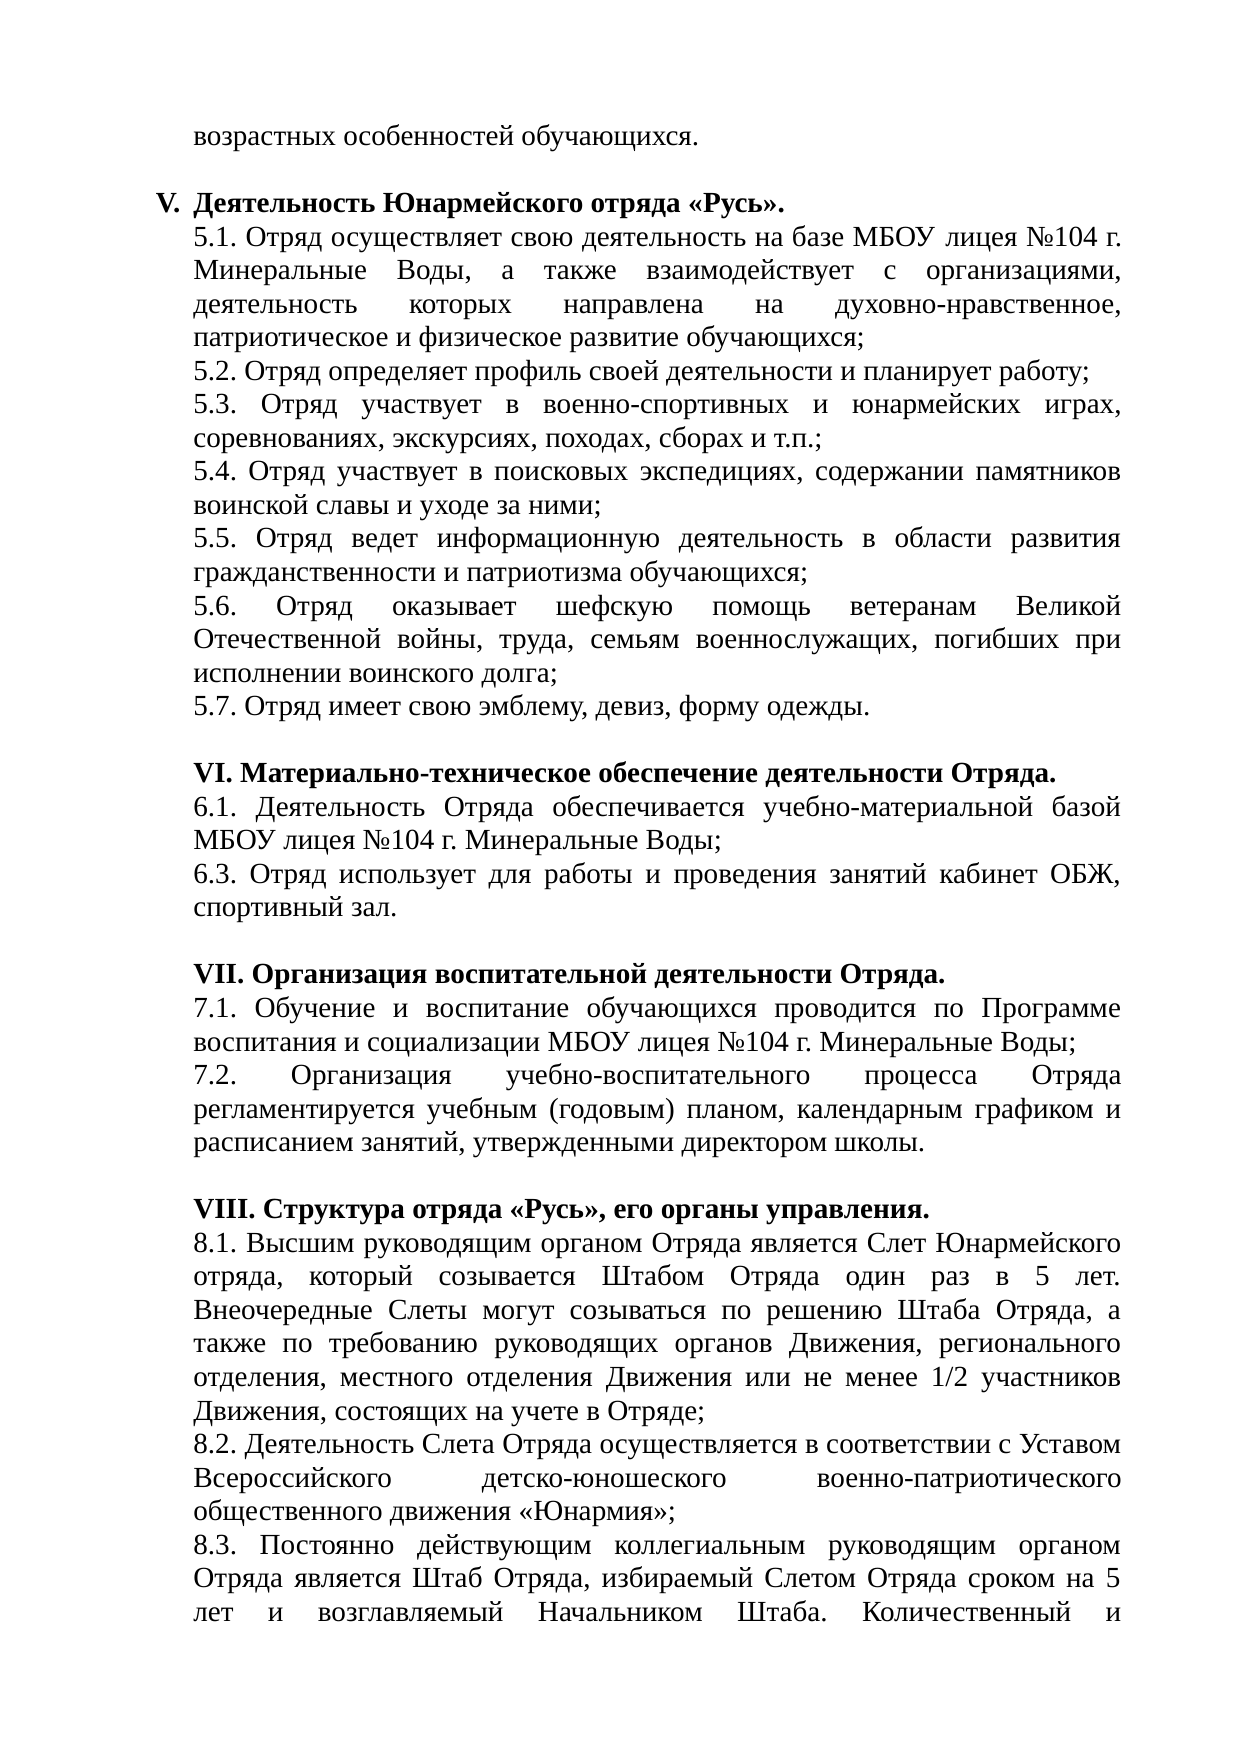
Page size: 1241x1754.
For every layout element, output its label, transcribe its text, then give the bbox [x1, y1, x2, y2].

list 6.3. Отряд использует для работы и проведения занятий кабинет ОБЖ, спортивный зал. [156, 856, 1122, 923]
list 8.2. Деятельность Слета Отряда осуществляется в соответствии с Уставом Всероссийского детско-юношеского военно-патриотического общественного движения «Юнармия»; [156, 1426, 1122, 1527]
list 5.2. Отряд определяет профиль своей деятельности и планирует работу; [156, 353, 1122, 386]
list 8.1. Высшим руководящим органом Отряда является Слет Юнармейского отряда, который созывается Штабом Отряда один раз в 5 лет. Внеочередные Слеты могут созываться по решению Штаба Отряда, а также по требованию руководящих органов Движения, регионального отделения, местного отделения Движения или не менее 1/2 участников Движения, состоящих на учете в Отряде; [156, 1225, 1122, 1426]
list Деятельность Юнармейского отряда «Русь». [156, 185, 1122, 219]
list 5.6. Отряд оказывает шефскую помощь ветеранам Великой Отечественной войны, труда, семьям военнослужащих, погибших при исполнении воинского долга; [156, 588, 1122, 688]
list 5.5. Отряд ведет информационную деятельность в области развития гражданственности и патриотизма обучающихся; [156, 521, 1122, 588]
list 5.1. Отряд осуществляет свою деятельность на базе МБОУ лицея №104 г. Минеральные Воды, а также взаимодействует с организациями, деятельность которых направлена на духовно-нравственное, патриотическое и физическое развитие обучающихся; [156, 219, 1122, 353]
list 5.7. Отряд имеет свою эмблему, девиз, форму одежды. [156, 688, 1122, 722]
list 7.1. Обучение и воспитание обучающихся проводится по Программе воспитания и социализации МБОУ лицея №104 г. Минеральные Воды; [156, 990, 1122, 1057]
list 5.3. Отряд участвует в военно-спортивных и юнармейских играх, соревнованиях, экскурсиях, походах, сборах и т.п.; [156, 386, 1122, 453]
list VI. Материально-техническое обеспечение деятельности Отряда. [156, 755, 1122, 789]
list 5.4. Отряд участвует в поисковых экспедициях, содержании памятников воинской славы и уходе за ними; [156, 453, 1122, 521]
list 6.1. Деятельность Отряда обеспечивается учебно-материальной базой МБОУ лицея №104 г. Минеральные Воды; [156, 789, 1122, 856]
list 7.2. Организация учебно-воспитательного процесса Отряда регламентируется учебным (годовым) планом, календарным графиком и расписанием занятий, утвержденными директором школы. [156, 1057, 1122, 1158]
list возрастных особенностей обучающихся. [156, 118, 1122, 152]
list 8.3. Постоянно действующим коллегиальным руководящим органом Отряда является Штаб Отряда, избираемый Слетом Отряда сроком на 5 лет и возглавляемый Начальником Штаба. Количественный и [156, 1527, 1122, 1627]
list VIII. Структура отряда «Русь», его органы управления. [156, 1191, 1122, 1225]
list VII. Организация воспитательной деятельности Отряда. [156, 957, 1122, 990]
